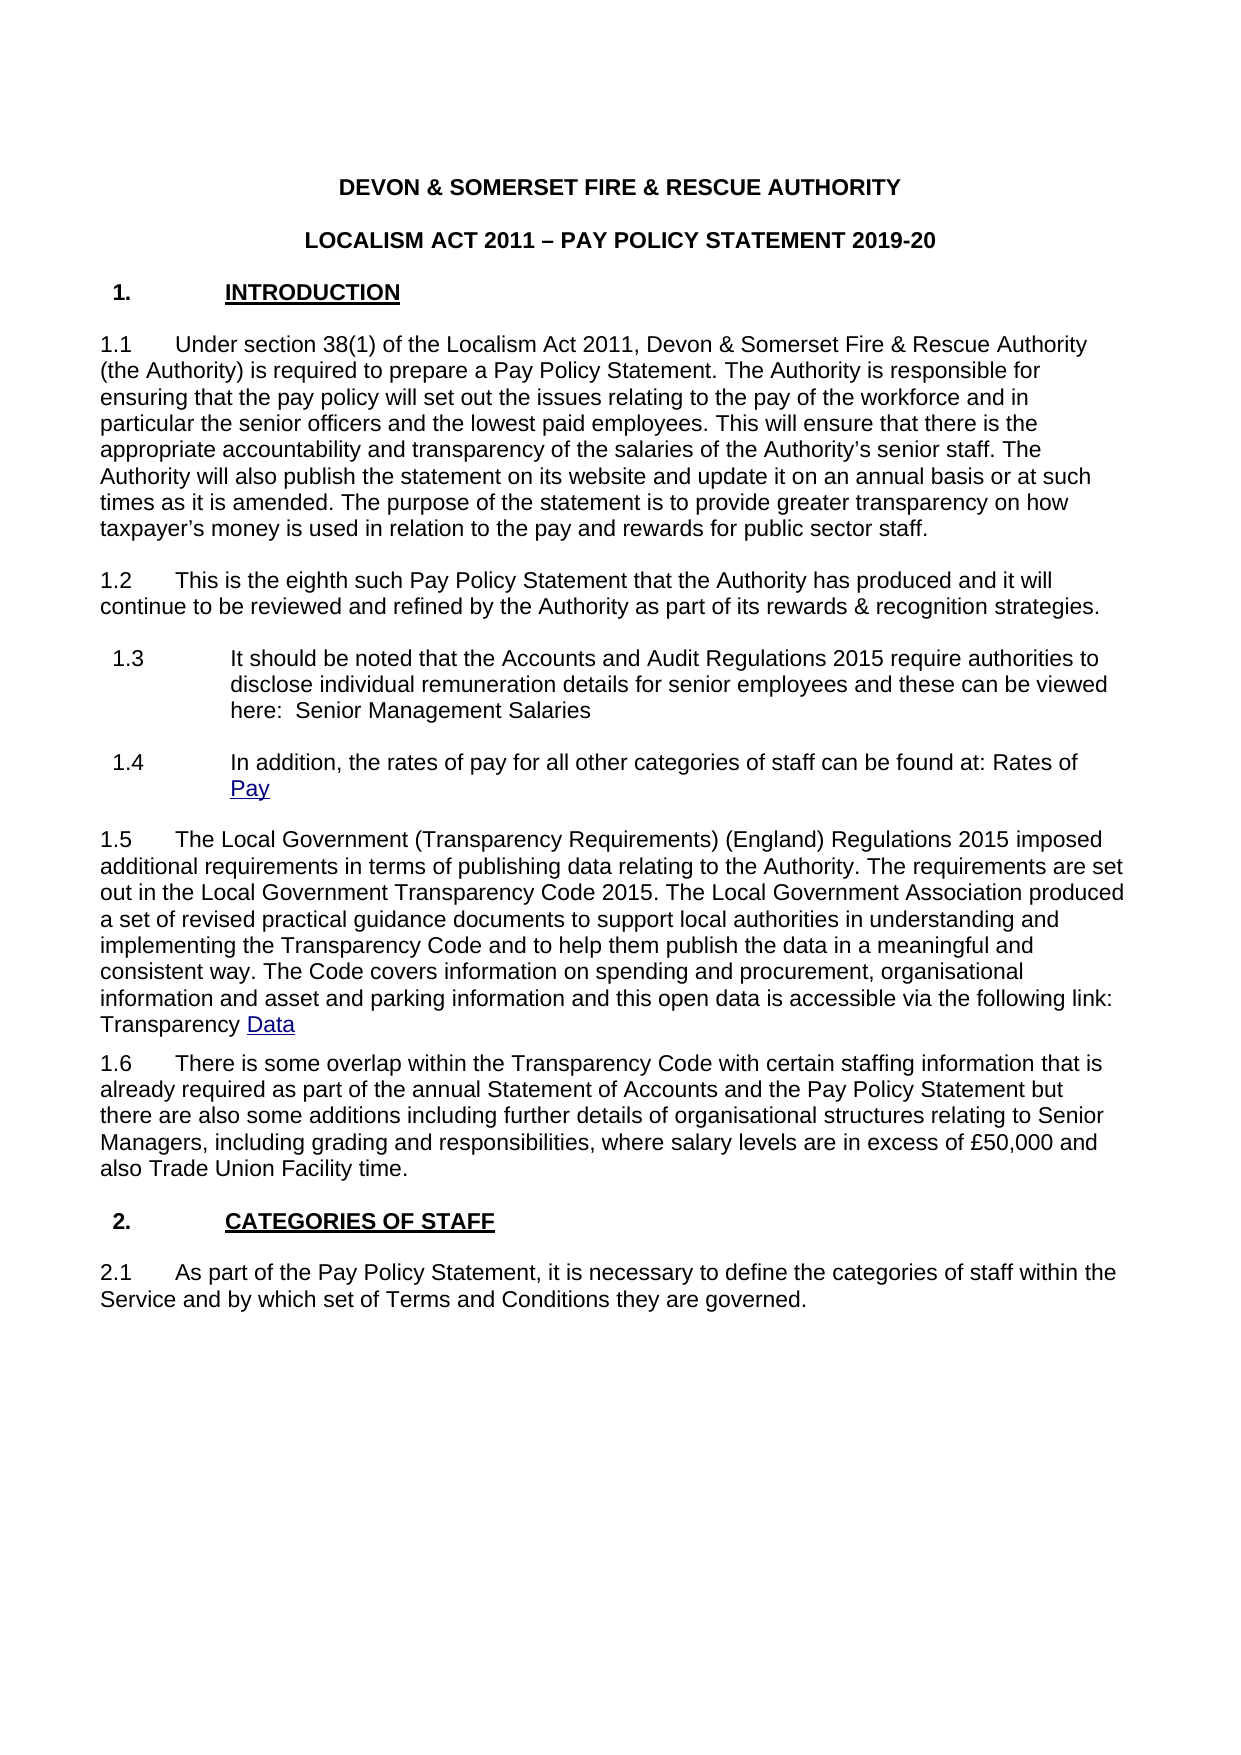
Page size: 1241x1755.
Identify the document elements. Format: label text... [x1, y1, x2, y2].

subtitle DEVON & SOMERSET FIRE & RESCUE AUTHORITY LOCALISM ACT 2011 – PAY POLICY STATEMENT 2019-20 [304, 174, 1019, 253]
list In addition, the rates of pay for all other categories of staff can be found at: Rates of Pay [112, 749, 1084, 802]
list As part of the Pay Policy Statement, it is necessary to define the categories of staff within the Service and by which set of Terms and Conditions they are governed. [100, 1259, 1128, 1312]
list There is some overlap within the Transparency Code with certain staffing information that is already required as part of the annual Statement of Accounts and the Pay Policy Statement but there are also some additions including further details of organisational structures relating to Senior Managers, including grading and responsibilities, where salary levels are in excess of £50,000 and also Trade Union Facility time. [100, 1050, 1107, 1182]
list This is the eighth such Pay Policy Statement that the Authority has produced and it will continue to be reviewed and refined by the Authority as part of its rewards & recognition strategies. [100, 567, 1113, 619]
list Under section 38(1) of the Localism Act 2011, Devon & Somerset Fire & Rescue Authority (the Authority) is required to prepare a Pay Policy Statement. The Authority is responsible for ensuring that the pay policy will set out the issues relating to the pay of the workforce and in particular the senior officers and the lowest paid employees. This will ensure that there is the appropriate accountability and transparency of the salaries of the Authority’s senior staff. The Authority will also publish the statement on its website and update it on an annual basis or at such times as it is amended. The purpose of the statement is to provide greater transparency on how taxpayer’s money is used in relation to the pay and rewards for public sector staff. [100, 331, 1124, 542]
subtitle CATEGORIES OF STAFF [112, 1208, 1141, 1234]
list It should be noted that the Accounts and Audit Regulations 2015 require authorities to disclose individual remuneration details for senior employees and these can be viewed here: Senior Management Salaries [112, 644, 1108, 724]
list INTRODUCTION [112, 279, 1141, 306]
list The Local Government (Transparency Requirements) (England) Regulations 2015 imposed additional requirements in terms of publishing data relating to the Authority. The requirements are set out in the Local Government Transparency Code 2015. The Local Government Association produced a set of revised practical guidance documents to support local authorities in understanding and implementing the Transparency Code and to help them publish the data in a meaningful and consistent way. The Code covers information on spending and procurement, organisational information and asset and parking information and this open data is accessible via the following link: Transparency Data [100, 826, 1125, 1037]
